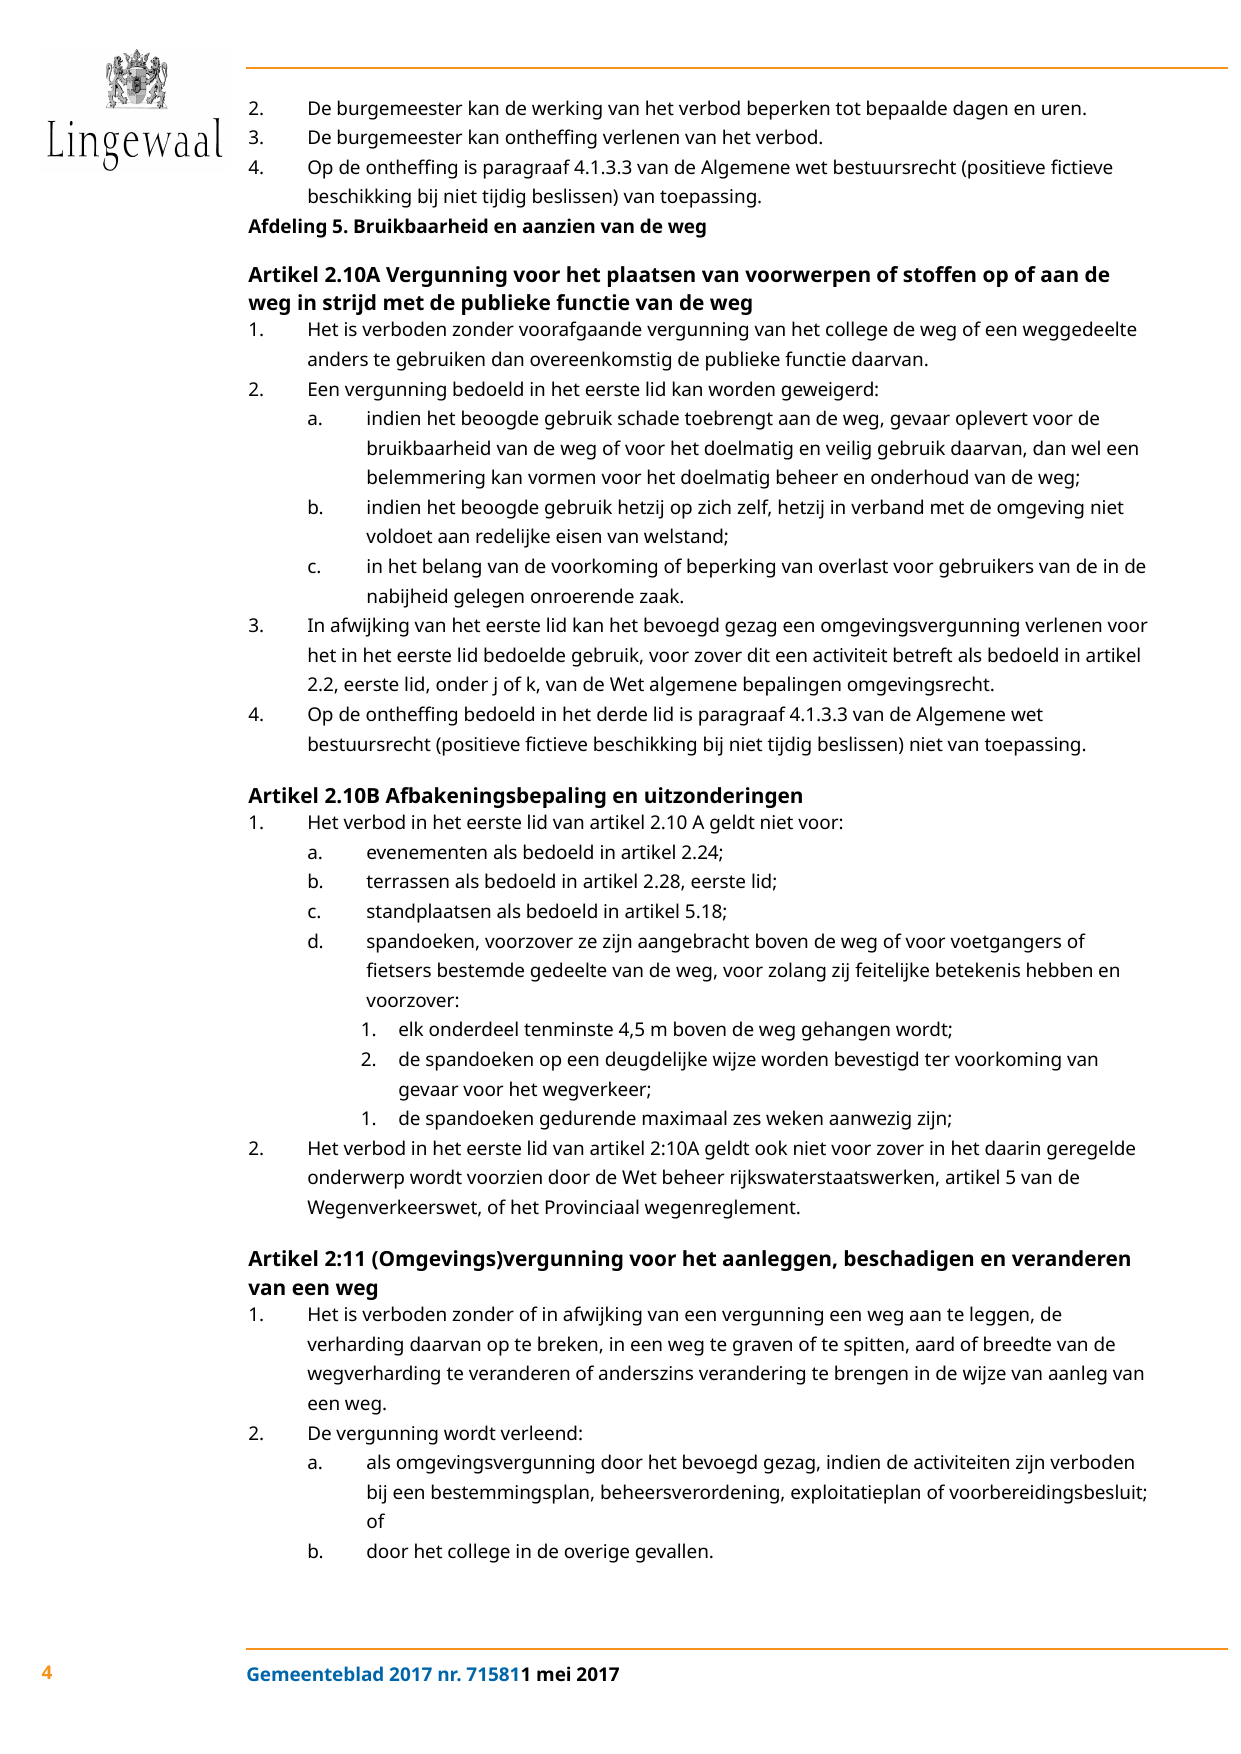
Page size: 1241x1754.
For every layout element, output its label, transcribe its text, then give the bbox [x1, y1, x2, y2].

list terrassen als bedoeld in artikel 2.28, eerste lid; [307, 869, 1152, 894]
list Op de ontheffing bedoeld in het derde lid is paragraaf 4.1.3.3 van de Algemene wet bestuursrecht (positieve fictieve beschikking bij niet tijdig beslissen) niet van toepassing. [248, 701, 1152, 756]
list Het is verboden zonder of in afwijking van een vergunning een weg aan te leggen, de verharding daarvan op te breken, in een weg te graven of te spitten, aard of breedte van de wegverharding te veranderen of anderszins verandering te brengen in de wijze van aanleg van een weg. [248, 1301, 1152, 1416]
list evenementen als bedoeld in artikel 2.24; [307, 839, 1152, 865]
picture [41, 47, 231, 172]
list De burgemeester kan de werking van het verbod beperken tot bepaalde dagen en uren. [248, 95, 1152, 121]
list Op de ontheffing is paragraaf 4.1.3.3 van de Algemene wet bestuursrecht (positieve fictieve beschikking bij niet tijdig beslissen) van toepassing. [248, 154, 1152, 209]
list standplaatsen als bedoeld in artikel 5.18; [307, 898, 1152, 924]
list als omgevingsvergunning door het bevoegd gezag, indien de activiteiten zijn verboden bij een bestemmingsplan, beheersverordening, exploitatieplan of voorbereidingsbesluit; of [307, 1449, 1152, 1534]
list indien het beoogde gebruik schade toebrengt aan de weg, gevaar oplevert voor de bruikbaarheid van de weg of voor het doelmatig en veilig gebruik daarvan, dan wel een belemmering kan vormen voor het doelmatig beheer en onderhoud van de weg; [307, 405, 1152, 490]
list Het is verboden zonder voorafgaande vergunning van het college de weg of een weggedeelte anders te gebruiken dan overeenkomstig de publieke functie daarvan. [248, 317, 1152, 372]
list de spandoeken op een deugdelijke wijze worden bevestigd ter voorkoming van gevaar voor het wegverkeer; [361, 1046, 1152, 1102]
text Artikel 2:11 (Omgevings)vergunning voor het aanleggen, beschadigen en veranderen van een weg [248, 1244, 1152, 1301]
list De vergunning wordt verleend: [248, 1420, 1152, 1446]
list Het verbod in het eerste lid van artikel 2:10A geldt ook niet voor zover in het daarin geregelde onderwerp wordt voorzien door de Wet beheer rijkswaterstaatswerken, artikel 5 van de Wegenverkeerswet, of het Provinciaal wegenreglement. [248, 1135, 1152, 1220]
text Artikel 2.10A Vergunning voor het plaatsen van voorwerpen of stoffen op of aan de weg in strijd met de publieke functie van de weg [248, 260, 1152, 317]
list Het verbod in het eerste lid van artikel 2.10 A geldt niet voor: [248, 809, 1152, 835]
text Artikel 2.10B Afbakeningsbepaling en uitzonderingen [248, 781, 1152, 809]
list door het college in de overige gevallen. [307, 1538, 1152, 1564]
list de spandoeken gedurende maximaal zes weken aanwezig zijn; [361, 1105, 1152, 1131]
list Een vergunning bedoeld in het eerste lid kan worden geweigerd: [248, 376, 1152, 401]
list in het belang van de voorkoming of beperking van overlast voor gebruikers van de in de nabijheid gelegen onroerende zaak. [307, 553, 1152, 608]
text Afdeling 5. Bruikbaarheid en aanzien van de weg [248, 213, 1152, 239]
list indien het beoogde gebruik hetzij op zich zelf, hetzij in verband met de omgeving niet voldoet aan redelijke eisen van welstand; [307, 494, 1152, 549]
list De burgemeester kan ontheffing verlenen van het verbod. [248, 124, 1152, 150]
list spandoeken, voorzover ze zijn aangebracht boven de weg of voor voetgangers of fietsers bestemde gedeelte van de weg, voor zolang zij feitelijke betekenis hebben en voorzover: [307, 928, 1152, 1013]
list elk onderdeel tenminste 4,5 m boven de weg gehangen wordt; [361, 1017, 1152, 1042]
list In afwijking van het eerste lid kan het bevoegd gezag een omgevingsvergunning verlenen voor het in het eerste lid bedoelde gebruik, voor zover dit een activiteit betreft als bedoeld in artikel 2.2, eerste lid, onder j of k, van de Wet algemene bepalingen omgevingsrecht. [248, 612, 1152, 697]
